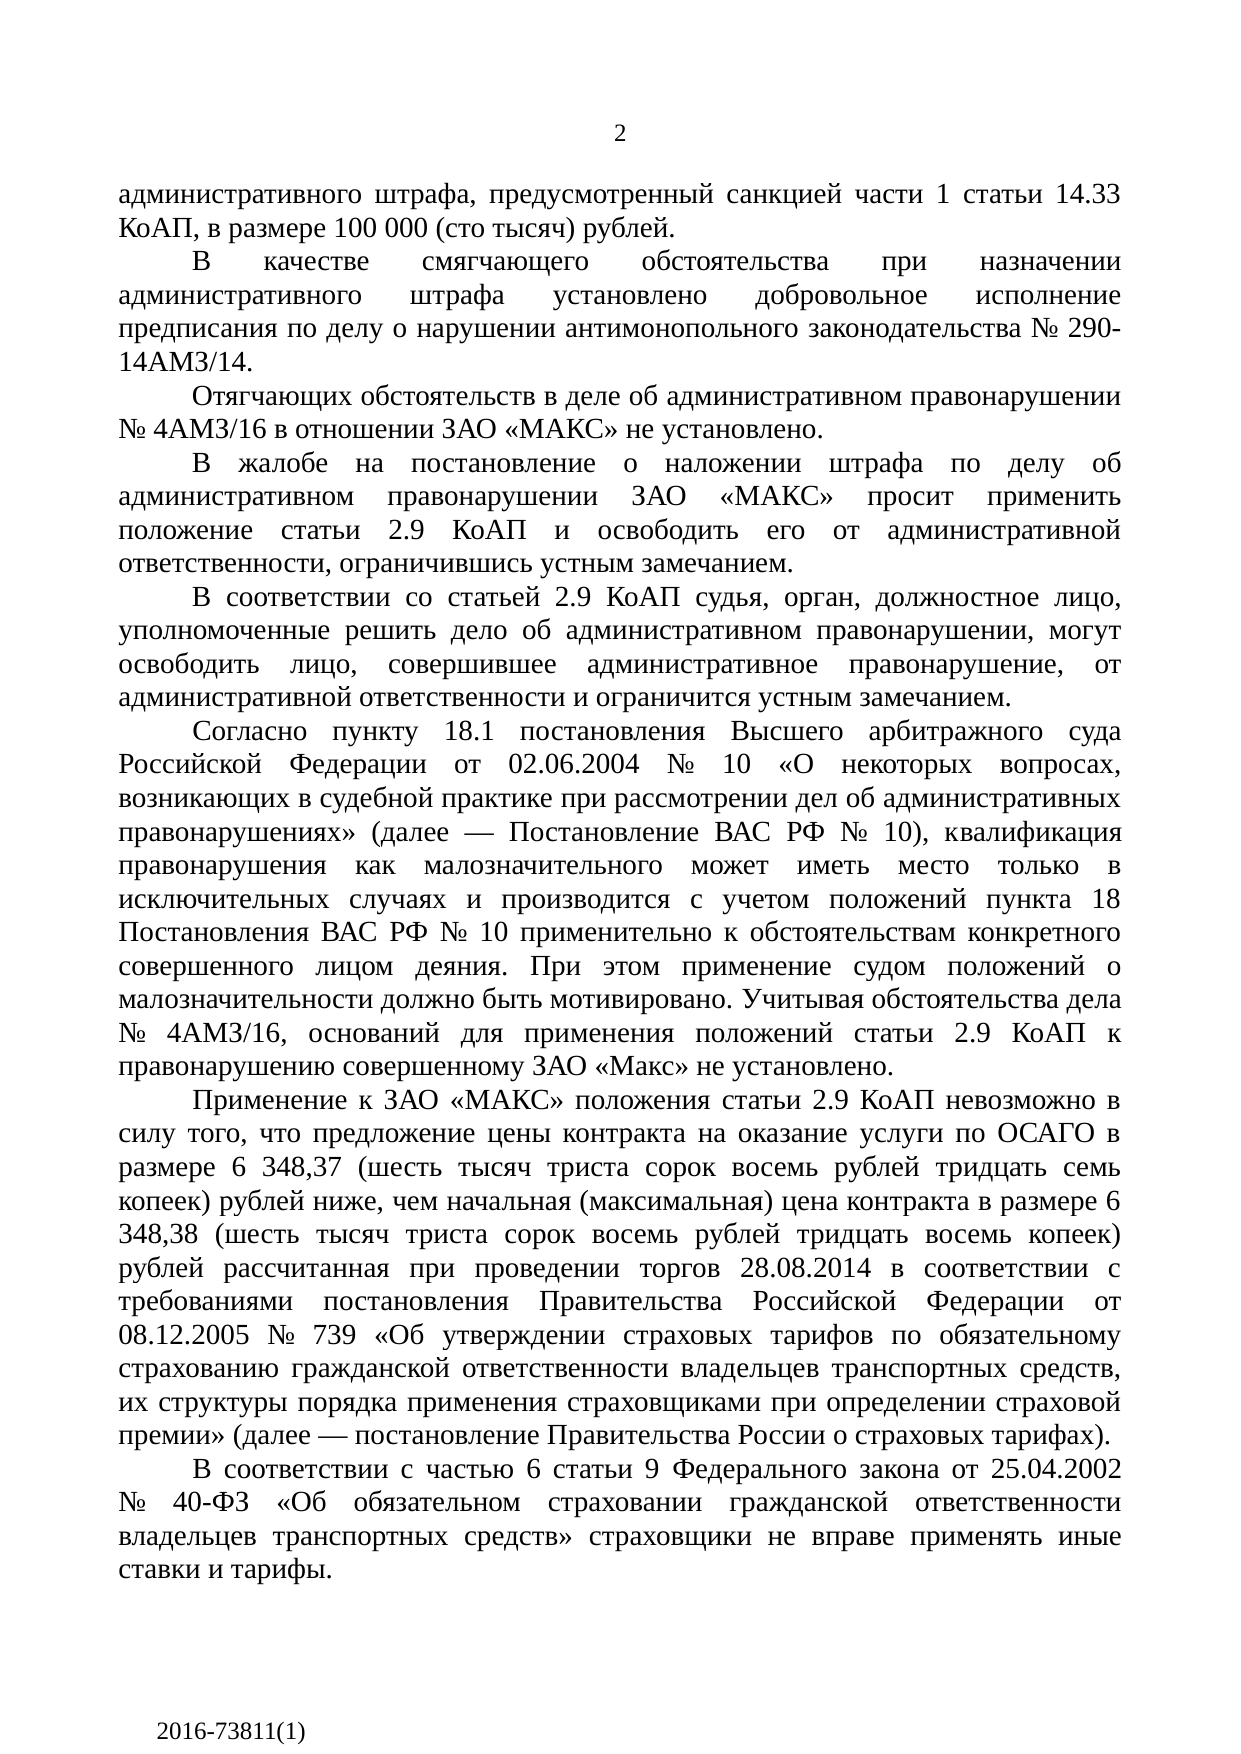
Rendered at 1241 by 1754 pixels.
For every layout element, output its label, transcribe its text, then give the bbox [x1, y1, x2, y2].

text административного штрафа, предусмотренный санкцией части 1 статьи 14.33 КоАП, в размере 100 000 (сто тысяч) рублей. [118, 176, 1122, 243]
text В жалобе на постановление о наложении штрафа по делу об административном правонарушении ЗАО «МАКС» просит применить положение статьи 2.9 КоАП и освободить его от административной ответственности, ограничившись устным замечанием. [118, 445, 1122, 579]
text В качестве смягчающего обстоятельства при назначении административного штрафа установлено добровольное исполнение предписания по делу о нарушении антимонопольного законодательства № 290-14АМЗ/14. [118, 243, 1122, 378]
text Отягчающих обстоятельств в деле об административном правонарушении № 4АМЗ/16 в отношении ЗАО «МАКС» не установлено. [118, 378, 1122, 445]
text В соответствии с частью 6 статьи 9 Федерального закона от 25.04.2002 № 40-ФЗ «Об обязательном страховании гражданской ответственности владельцев транспортных средств» страховщики не вправе применять иные ставки и тарифы. [118, 1451, 1122, 1585]
text Согласно пункту 18.1 постановления Высшего арбитражного суда Российской Федерации от 02.06.2004 № 10 «О некоторых вопросах, возникающих в судебной практике при рассмотрении дел об административных правонарушениях» (далее — Постановление ВАС РФ № 10), квалификация правонарушения как малозначительного может иметь место только в исключительных случаях и производится с учетом положений пункта 18 Постановления ВАС РФ № 10 применительно к обстоятельствам конкретного совершенного лицом деяния. При этом применение судом положений о малозначительности должно быть мотивировано. Учитывая обстоятельства дела № 4АМЗ/16, оснований для применения положений статьи 2.9 КоАП к правонарушению совершенному ЗАО «Макс» не установлено. [118, 713, 1122, 1082]
text Применение к ЗАО «МАКС» положения статьи 2.9 КоАП невозможно в силу того, что предложение цены контракта на оказание услуги по ОСАГО в размере 6 348,37 (шесть тысяч триста сорок восемь рублей тридцать семь копеек) рублей ниже, чем начальная (максимальная) цена контракта в размере 6 348,38 (шесть тысяч триста сорок восемь рублей тридцать восемь копеек) рублей рассчитанная при проведении торгов 28.08.2014 в соответствии с требованиями постановления Правительства Российской Федерации от 08.12.2005 № 739 «Об утверждении страховых тарифов по обязательному страхованию гражданской ответственности владельцев транспортных средств, их структуры порядка применения страховщиками при определении страховой премии» (далее — постановление Правительства России о страховых тарифах). [118, 1082, 1122, 1451]
text В соответствии со статьей 2.9 КоАП судья, орган, должностное лицо, уполномоченные решить дело об административном правонарушении, могут освободить лицо, совершившее административное правонарушение, от административной ответственности и ограничится устным замечанием. [118, 579, 1122, 713]
